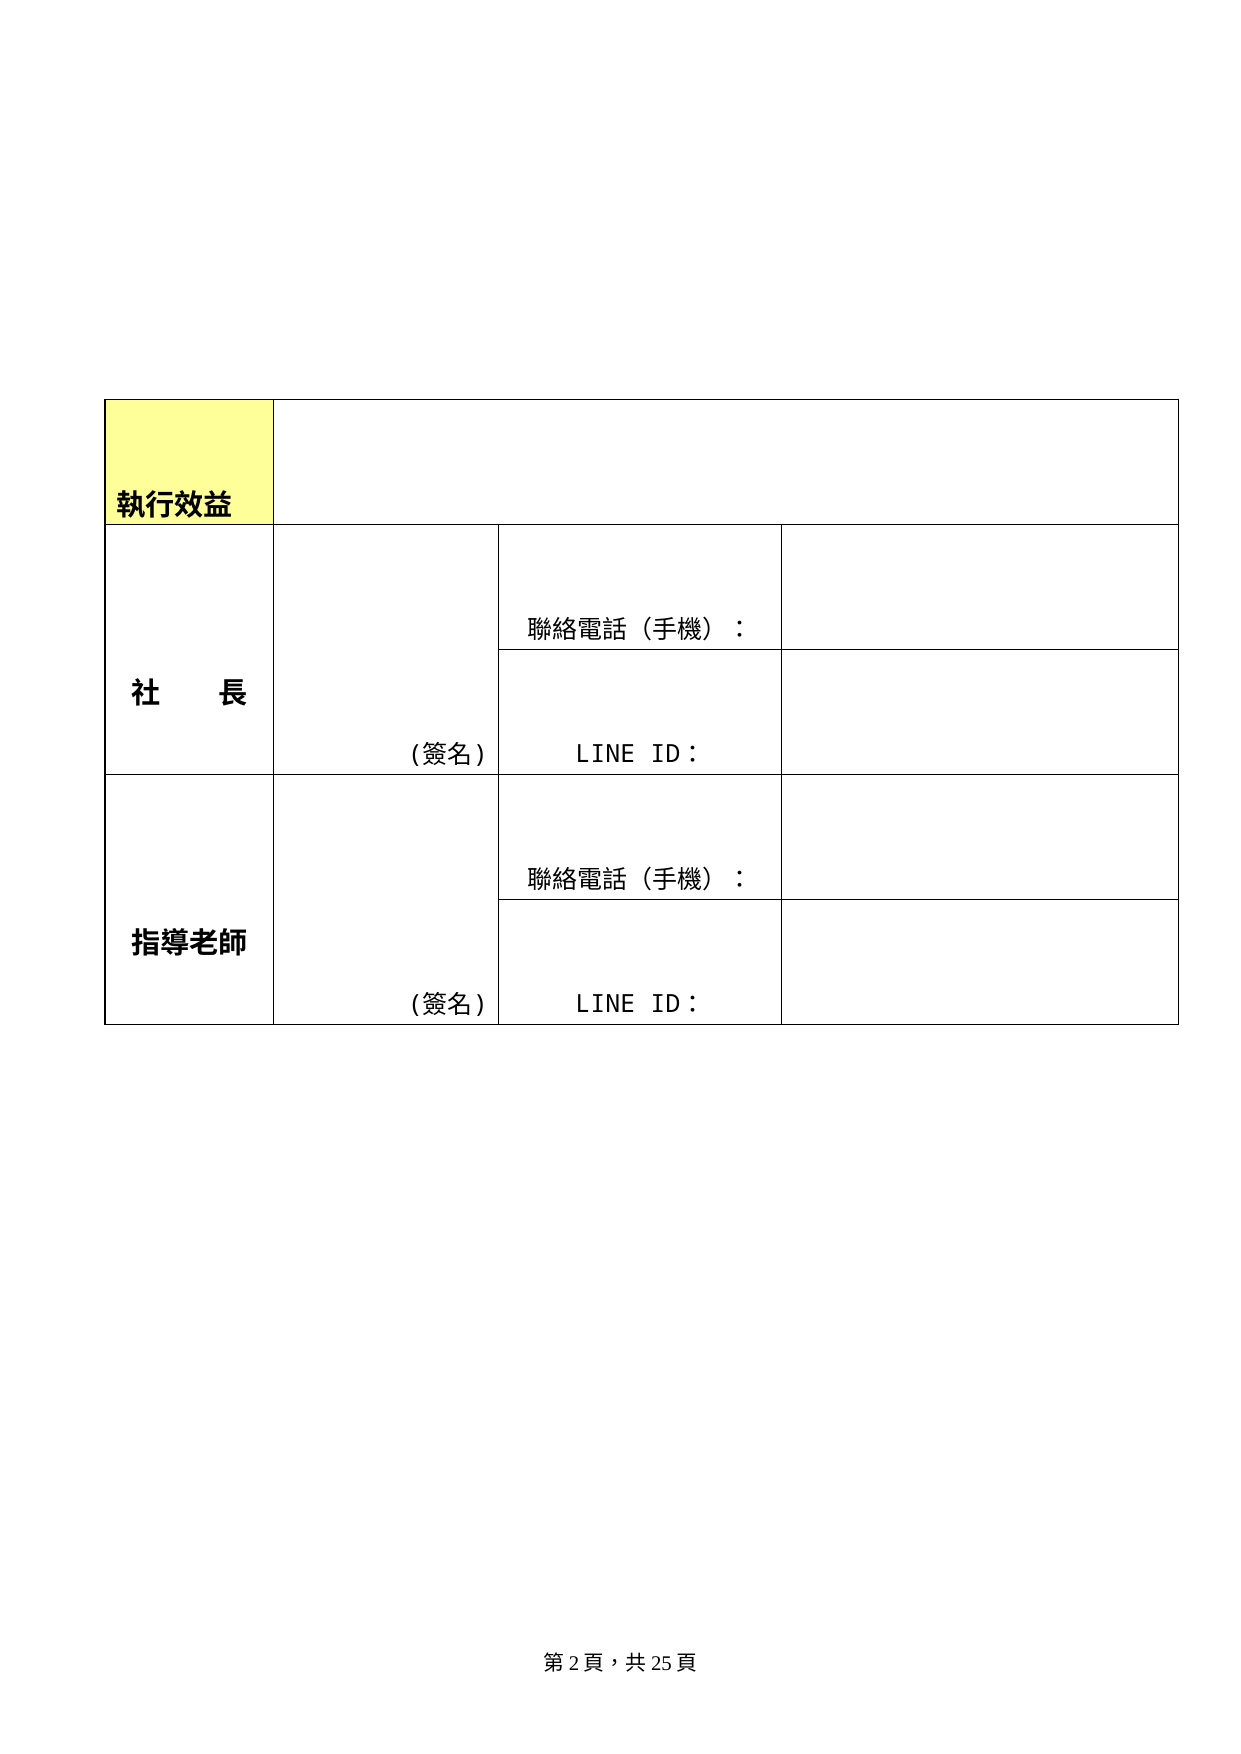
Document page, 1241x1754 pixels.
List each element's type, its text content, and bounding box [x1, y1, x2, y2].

table_cell 社 長 [106, 525, 273, 774]
table_cell 聯絡電話（手機）： [499, 775, 781, 899]
table_cell [782, 525, 1178, 649]
table_cell [782, 900, 1178, 1024]
table_cell [782, 775, 1178, 899]
table_cell (簽名) [274, 525, 498, 774]
table_cell 聯絡電話（手機）： [499, 525, 781, 649]
table_cell (簽名) [274, 775, 498, 1024]
table_cell LINE ID： [499, 650, 781, 774]
table_cell 指導老師 [106, 775, 273, 1024]
table_cell LINE ID： [499, 900, 781, 1024]
table_cell [782, 650, 1178, 774]
table_cell 執行效益 [106, 400, 273, 524]
table_cell [274, 400, 1178, 524]
